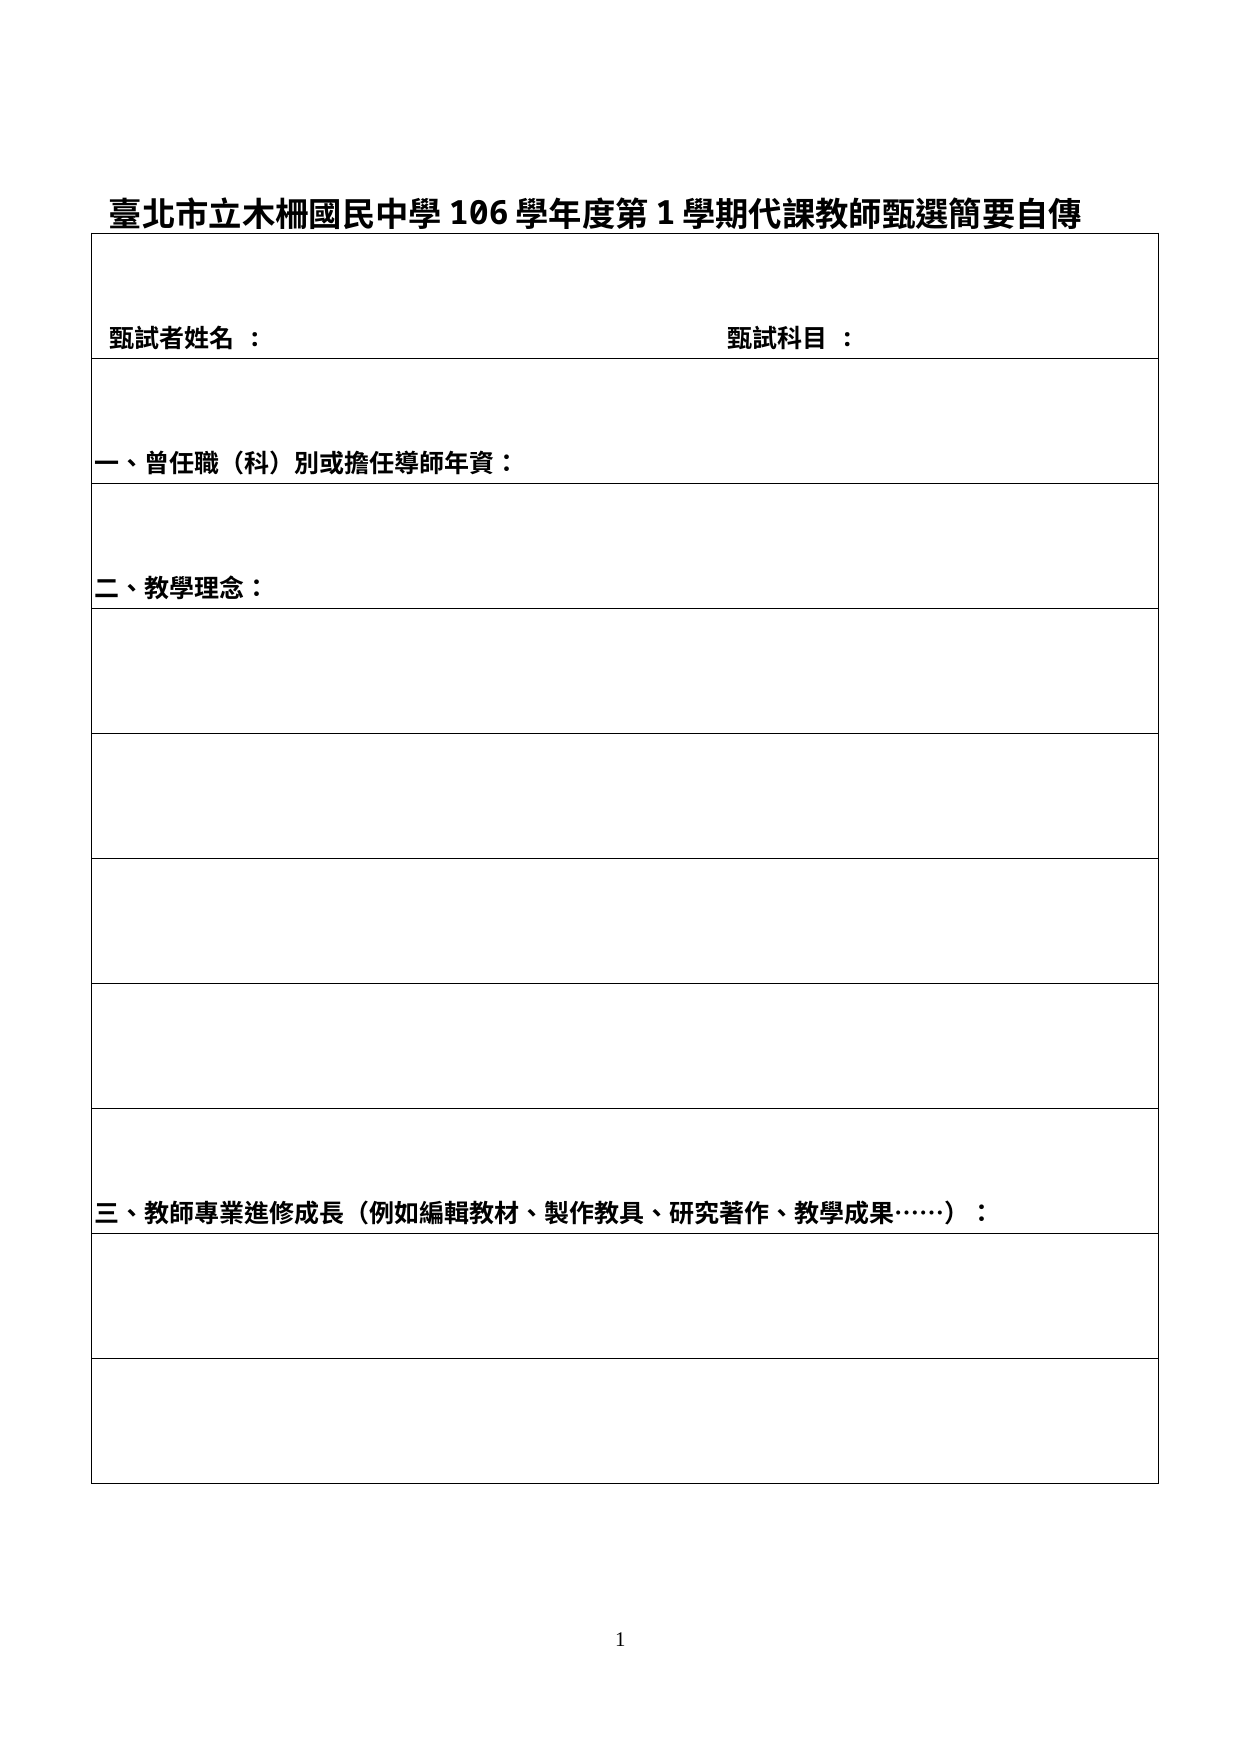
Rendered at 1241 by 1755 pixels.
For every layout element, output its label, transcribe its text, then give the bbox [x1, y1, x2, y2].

table_cell 一、曾任職（科）別或擔任導師年資： [92, 359, 1158, 483]
table_cell [92, 734, 1158, 858]
table_cell 二、教學理念： [92, 484, 1158, 608]
table_header 甄試者姓名 : 甄試科目 : [92, 234, 1158, 358]
table_cell [92, 609, 1158, 733]
text 臺北市立木柵國民中學106學年度第1學期代課教師甄選簡要自傳 [89, 170, 1152, 233]
table_cell [92, 859, 1158, 983]
table_cell [92, 1359, 1158, 1483]
table_cell [92, 1234, 1158, 1358]
table_cell [92, 984, 1158, 1108]
table_cell 三、教師專業進修成長（例如編輯教材、製作教具、研究著作、教學成果……）： [92, 1109, 1158, 1233]
